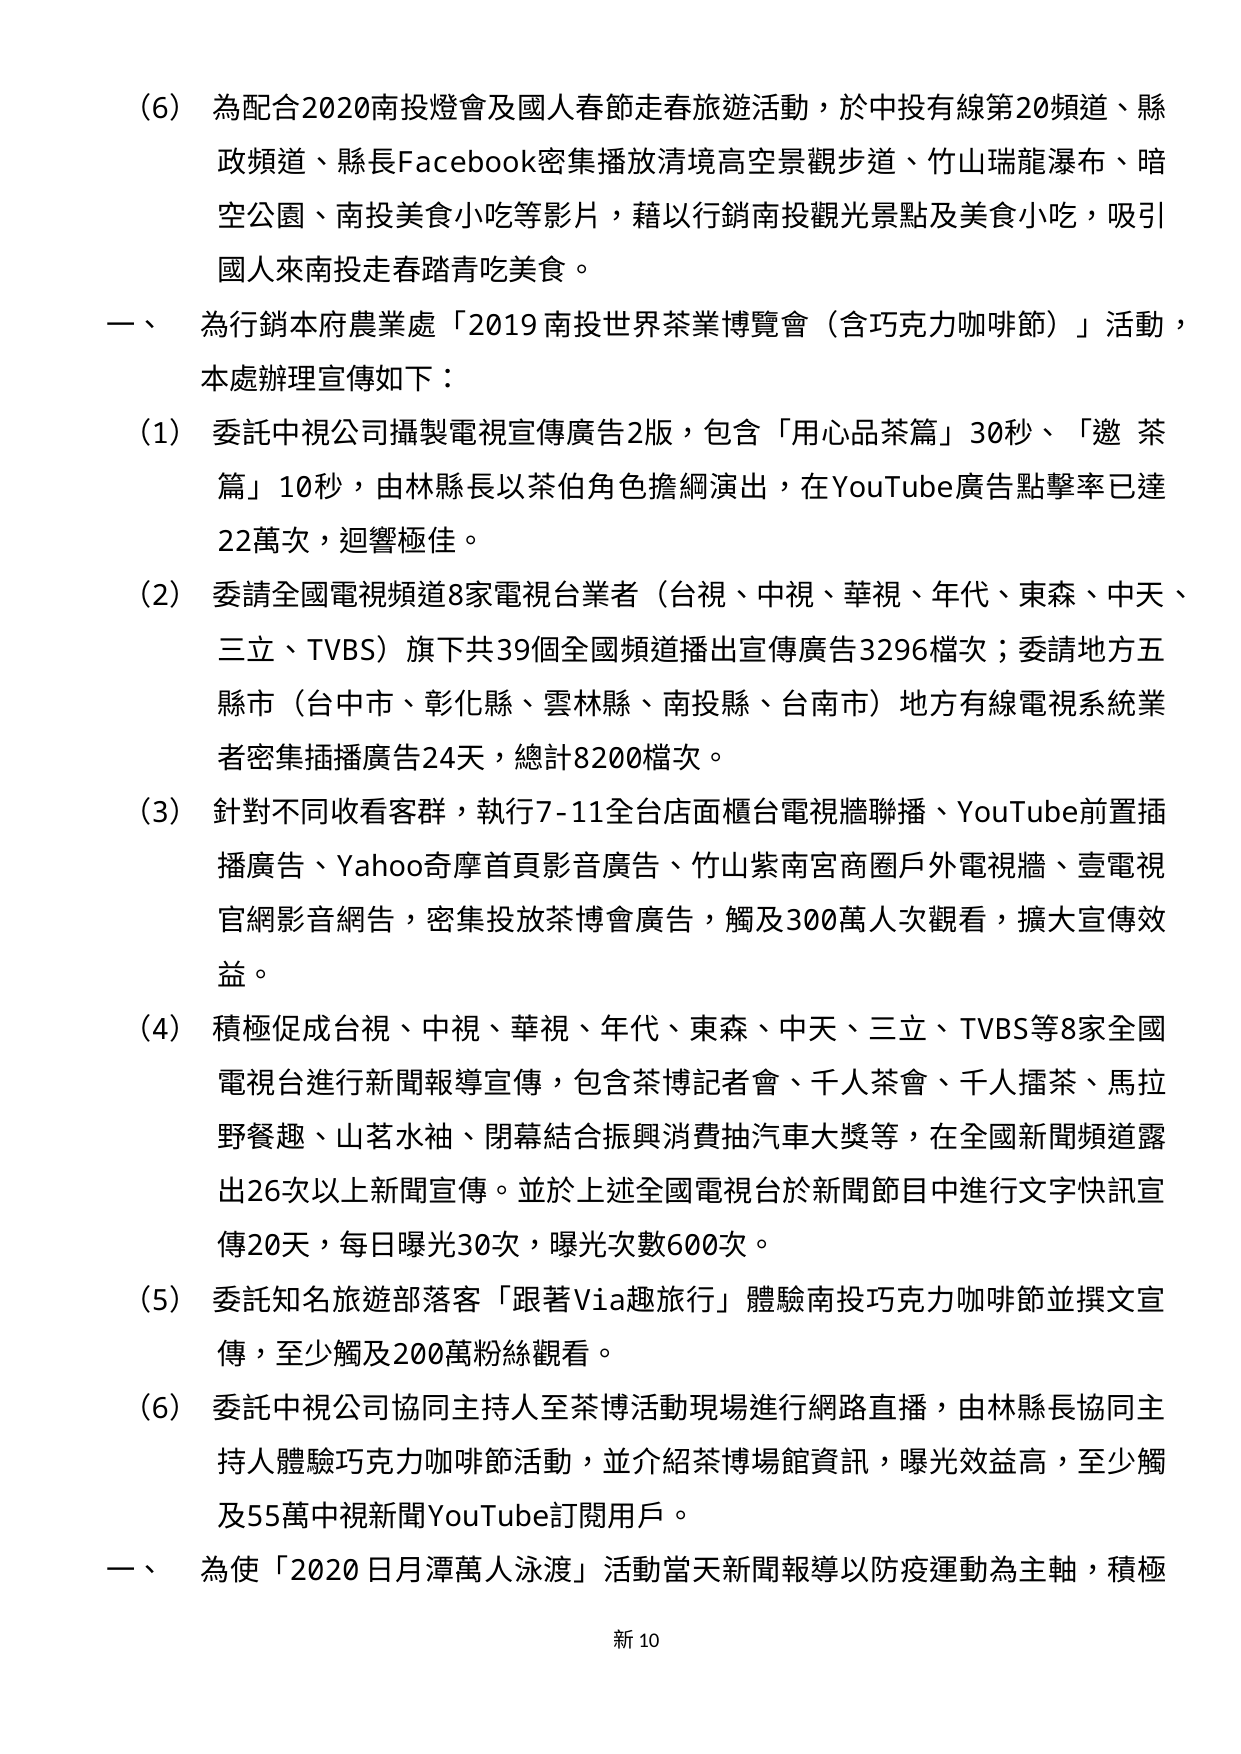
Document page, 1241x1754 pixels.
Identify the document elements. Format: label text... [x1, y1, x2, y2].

list 委託中視公司攝製電視宣傳廣告2版，包含「用心品茶篇」30秒、「邀 茶篇」10秒，由林縣長以茶伯角色擔綱演出，在YouTube廣告點擊率已達22萬次，迴響極佳。 [122, 400, 1167, 562]
list 委請全國電視頻道8家電視台業者（台視、中視、華視、年代、東森、中天、三立、TVBS）旗下共39個全國頻道播出宣傳廣告3296檔次；委請地方五縣市（台中市、彰化縣、雲林縣、南投縣、台南市）地方有線電視系統業者密集插播廣告24天，總計8200檔次。 [122, 562, 1167, 779]
list 為行銷本府農業處「2019南投世界茶業博覽會（含巧克力咖啡節）」活動，本處辦理宣傳如下： [106, 292, 1167, 400]
list 針對不同收看客群，執行7-11全台店面櫃台電視牆聯播、YouTube前置插播廣告、Yahoo奇摩首頁影音廣告、竹山紫南宮商圈戶外電視牆、壹電視官網影音網告，密集投放茶博會廣告，觸及300萬人次觀看，擴大宣傳效益。 [122, 779, 1167, 996]
list 委託知名旅遊部落客「跟著Via趣旅行」體驗南投巧克力咖啡節並撰文宣傳，至少觸及200萬粉絲觀看。 [122, 1267, 1167, 1375]
list 為使「2020日月潭萬人泳渡」活動當天新聞報導以防疫運動為主軸，積極 [106, 1537, 1167, 1592]
list 為配合2020南投燈會及國人春節走春旅遊活動，於中投有線第20頻道、縣政頻道、縣長Facebook密集播放清境高空景觀步道、竹山瑞龍瀑布、暗空公園、南投美食小吃等影片，藉以行銷南投觀光景點及美食小吃，吸引國人來南投走春踏青吃美食。 [122, 75, 1167, 292]
list 積極促成台視、中視、華視、年代、東森、中天、三立、TVBS等8家全國電視台進行新聞報導宣傳，包含茶博記者會、千人茶會、千人擂茶、馬拉野餐趣、山茗水袖、閉幕結合振興消費抽汽車大獎等，在全國新聞頻道露出26次以上新聞宣傳。並於上述全國電視台於新聞節目中進行文字快訊宣傳20天，每日曝光30次，曝光次數600次。 [122, 996, 1167, 1267]
list 委託中視公司協同主持人至茶博活動現場進行網路直播，由林縣長協同主持人體驗巧克力咖啡節活動，並介紹茶博場館資訊，曝光效益高，至少觸及55萬中視新聞YouTube訂閱用戶。 [122, 1375, 1167, 1537]
